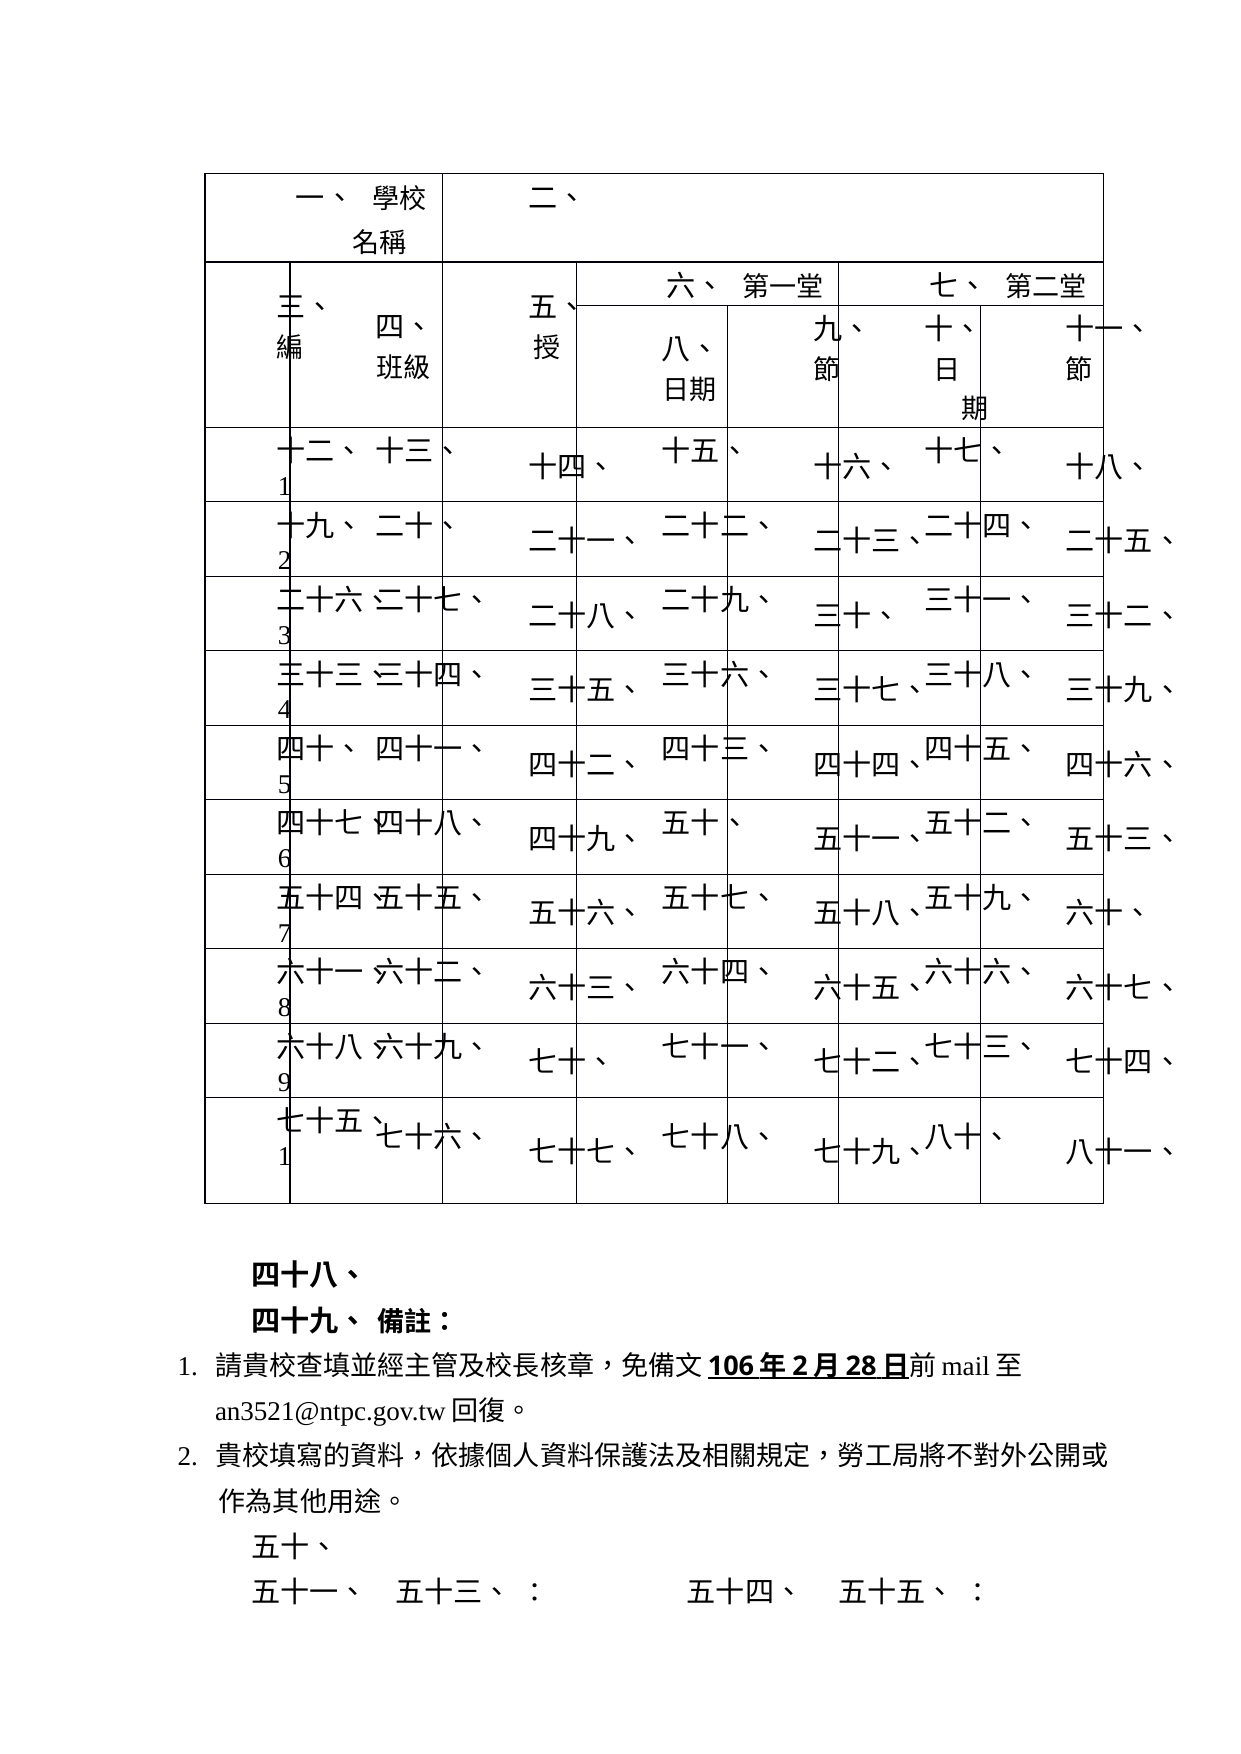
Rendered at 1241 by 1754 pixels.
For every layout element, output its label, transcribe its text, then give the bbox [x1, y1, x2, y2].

table_cell [728, 800, 838, 873]
table_cell 第二堂 [839, 263, 1103, 305]
table_cell [824, 838, 833, 848]
table_cell [839, 800, 980, 873]
table_cell [826, 903, 838, 922]
table_cell [443, 875, 576, 948]
table_cell [832, 755, 837, 766]
table_cell 節次 [728, 306, 838, 427]
table_cell [728, 1024, 838, 1097]
table_cell [825, 1058, 838, 1071]
table_cell [291, 651, 442, 724]
table_cell [981, 800, 1103, 873]
table_cell [291, 726, 442, 799]
table_cell [728, 726, 838, 799]
table_header [443, 174, 1103, 261]
table_cell [577, 800, 727, 873]
table_cell [728, 875, 838, 948]
table_header 學校名稱 [206, 174, 442, 261]
table_cell [291, 1024, 442, 1097]
table_cell 4 [206, 651, 289, 724]
table_cell [577, 949, 727, 1022]
table_cell [728, 577, 838, 650]
table_header 校長核章 [697, 1591, 706, 1600]
table_header 負責處室 主管核章 [166, 1555, 310, 1600]
table_header ： [753, 1582, 769, 1599]
table_cell [577, 502, 727, 576]
table_cell [577, 651, 727, 724]
table_cell [826, 829, 838, 848]
table_cell [291, 897, 296, 907]
table_cell [728, 651, 838, 724]
table_cell [443, 665, 457, 682]
table_cell [562, 457, 567, 470]
table_cell [443, 651, 576, 724]
table_cell [577, 726, 727, 799]
table_cell 2 [206, 502, 289, 576]
table_cell [291, 813, 300, 830]
table_cell [577, 875, 727, 948]
table_cell [981, 502, 1103, 576]
table_cell 班級 [291, 263, 442, 427]
table_cell [443, 800, 576, 873]
table_cell [839, 651, 980, 724]
list 備註： [251, 1284, 1122, 1329]
list 貴校填寫的資料，依據個人資料保護法及相關規定，勞工局將不對外公開或作為其他用途。 [177, 1419, 1122, 1510]
table_cell [981, 949, 1103, 1022]
table_cell [291, 428, 442, 501]
table_cell [577, 428, 727, 501]
table_cell [839, 1098, 980, 1202]
table_header 校長核章 [601, 1555, 753, 1600]
table_cell [728, 502, 838, 576]
table_cell [839, 875, 980, 948]
table_header ： [764, 1582, 769, 1593]
table_cell [291, 875, 442, 948]
table_cell 5 [206, 726, 289, 799]
table_cell [291, 800, 442, 873]
table_cell [443, 1098, 576, 1202]
table_cell [839, 1024, 980, 1097]
table_cell [839, 949, 980, 1022]
table_cell [444, 897, 453, 907]
table_cell 1 [206, 428, 289, 501]
table_cell [728, 949, 838, 1022]
table_cell [728, 1098, 838, 1202]
table_cell [839, 726, 980, 799]
table_cell [443, 428, 576, 501]
table_cell [981, 651, 1103, 724]
table_cell [443, 577, 576, 650]
list 請貴校查填並經主管及校長核章，免備文106年2月28日前mail至an3521@ntpc.gov.tw回復。 [177, 1329, 1122, 1419]
table_cell [981, 428, 1103, 501]
table_header ： [849, 1591, 858, 1600]
table_cell 7 [206, 875, 289, 948]
table_cell [981, 577, 1103, 650]
table_cell 授課講師 [443, 263, 576, 427]
table_cell [295, 813, 300, 824]
table_cell [577, 1024, 727, 1097]
table_cell [818, 755, 823, 768]
table_cell [818, 755, 837, 772]
table_cell [443, 949, 576, 1022]
table_cell [291, 739, 300, 756]
table_cell [839, 502, 980, 576]
table_cell [577, 457, 581, 468]
table_cell [577, 1098, 727, 1202]
table_cell 3 [206, 577, 289, 650]
table_cell [981, 1024, 1103, 1097]
table_cell [739, 962, 744, 973]
table_cell [839, 428, 980, 501]
table_cell [728, 428, 838, 501]
table_header ： [753, 1555, 1037, 1600]
table_cell 編號 [206, 263, 289, 427]
table_cell [728, 962, 744, 979]
table_cell [291, 502, 442, 576]
table_cell 10 [206, 1098, 289, 1202]
table_header ： [907, 1591, 916, 1600]
table_cell [438, 665, 442, 678]
table_cell [825, 1148, 838, 1161]
table_cell 日期 [577, 306, 727, 427]
table_cell [981, 875, 1103, 948]
table_cell [981, 1098, 1103, 1202]
table_cell 日期 [839, 306, 980, 427]
table_cell [452, 665, 457, 676]
table_cell 6 [206, 800, 289, 873]
table_cell [981, 726, 1103, 799]
table_header ： [310, 1555, 601, 1600]
table_cell [443, 1024, 576, 1097]
table_cell [577, 577, 727, 650]
table_cell [562, 457, 576, 474]
table_cell [291, 949, 442, 1022]
table_cell [443, 502, 576, 576]
table_cell [824, 912, 833, 922]
table_cell [443, 726, 576, 799]
table_cell [295, 739, 300, 750]
table_cell [291, 577, 442, 650]
table_cell 9 [206, 1024, 289, 1097]
table_header ： [406, 1591, 415, 1600]
table_cell [839, 577, 980, 650]
table_cell [291, 1098, 442, 1202]
table_cell 節次 [981, 306, 1103, 427]
table_cell 第一堂 [577, 263, 838, 305]
table_cell 8 [206, 949, 289, 1022]
